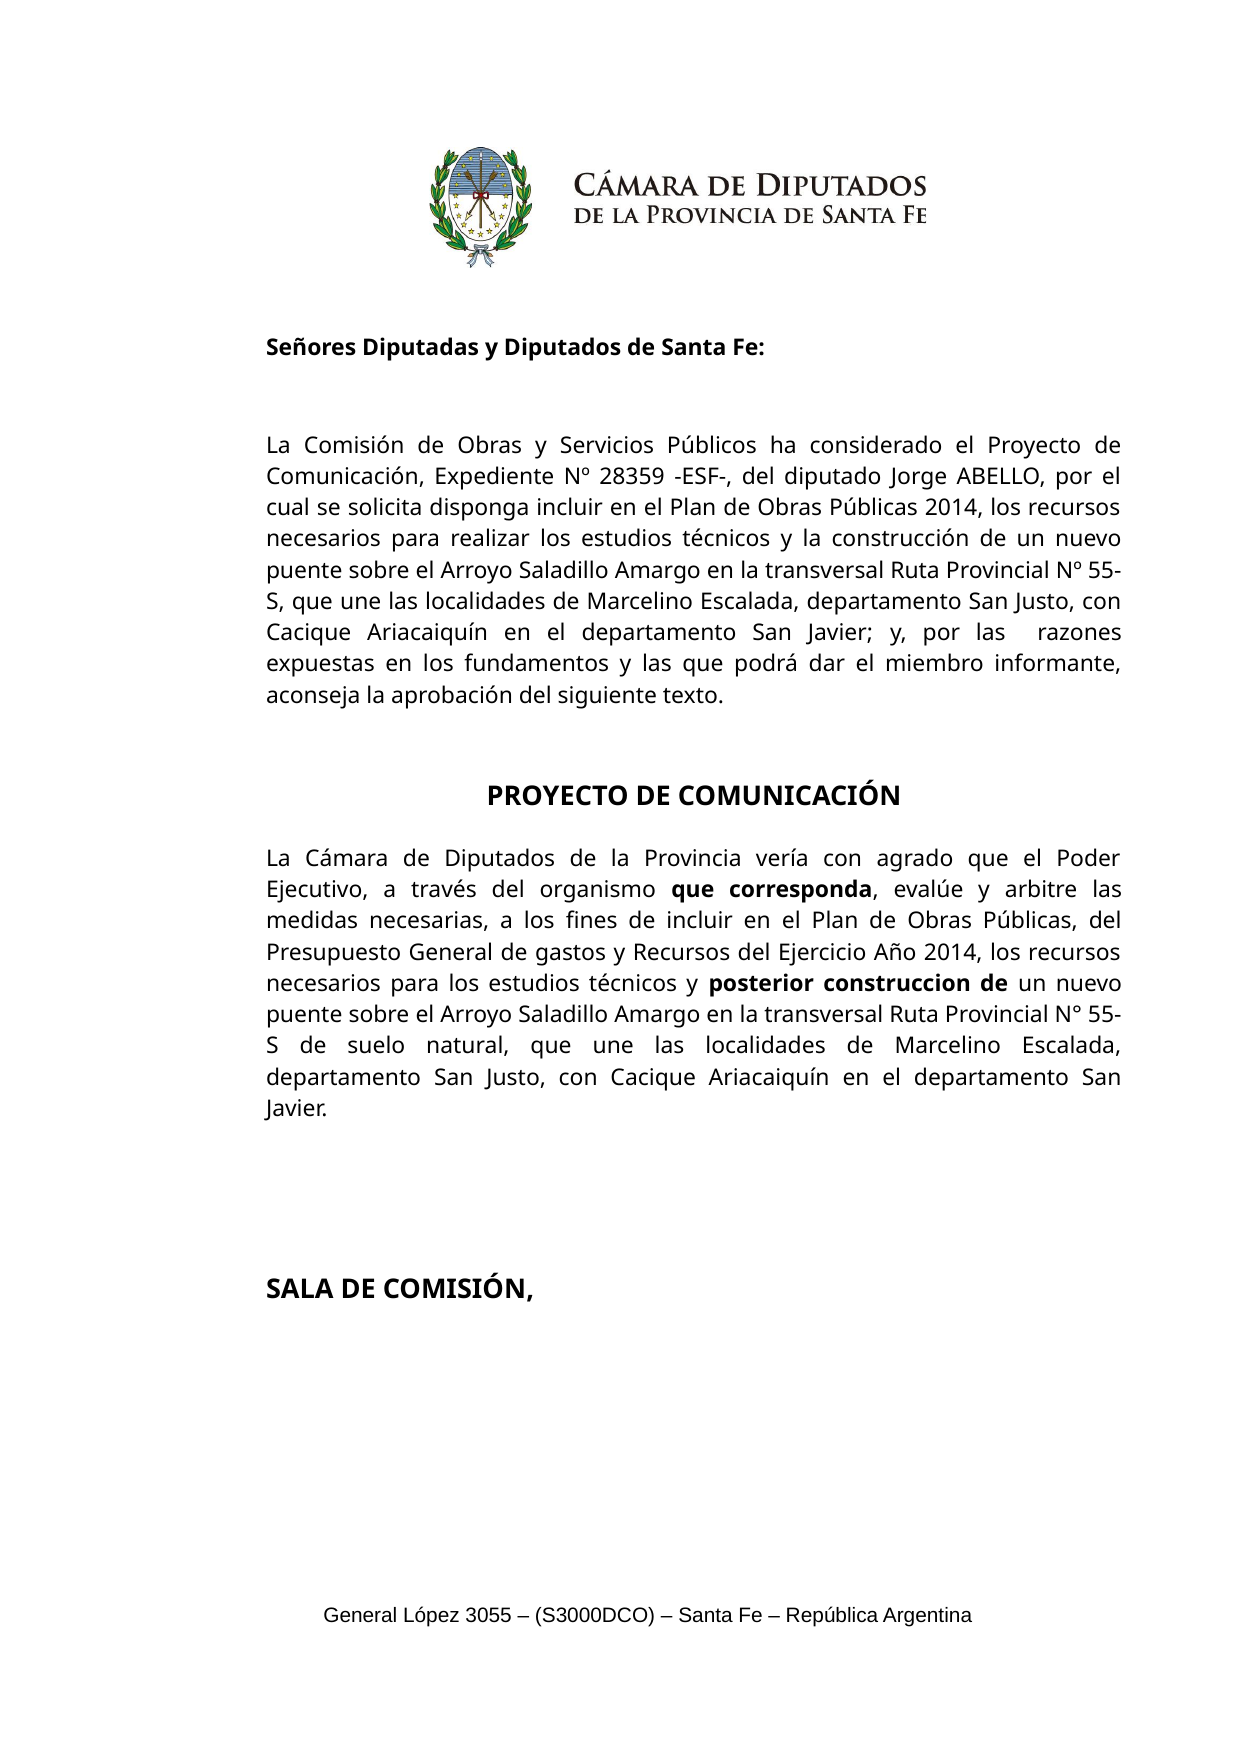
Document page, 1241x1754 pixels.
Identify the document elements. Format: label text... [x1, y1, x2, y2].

text PROYECTO DE COMUNICACIÓN [266, 777, 1122, 813]
text La Cámara de Diputados de la Provincia vería con agrado que el Poder Ejecutivo, a través del organismo que corresponda, evalúe y arbitre las medidas necesarias, a los fines de incluir en el Plan de Obras Públicas, del Presupuesto General de gastos y Recursos del Ejercicio Año 2014, los recursos necesarios para los estudios técnicos y posterior construccion de un nuevo puente sobre el Arroyo Saladillo Amargo en la transversal Ruta Provincial N° 55-S de suelo natural, que une las localidades de Marcelino Escalada, departamento San Justo, con Cacique Ariacaiquín en el departamento San Javier. [266, 842, 1122, 1123]
text Señores Diputadas y Diputados de Santa Fe: [266, 331, 1122, 362]
text SALA DE COMISIÓN, [266, 1270, 1122, 1307]
picture [429, 147, 927, 272]
text La Comisión de Obras y Servicios Públicos ha considerado el Proyecto de Comunicación, Expediente Nº 28359 -ESF-, del diputado Jorge ABELLO, por el cual se solicita disponga incluir en el Plan de Obras Públicas 2014, los recursos necesarios para realizar los estudios técnicos y la construcción de un nuevo puente sobre el Arroyo Saladillo Amargo en la transversal Ruta Provincial Nº 55-S, que une las localidades de Marcelino Escalada, departamento San Justo, con Cacique Ariacaiquín en el departamento San Javier; y, por las razones expuestas en los fundamentos y las que podrá dar el miembro informante, aconseja la aprobación del siguiente texto. [266, 429, 1122, 710]
